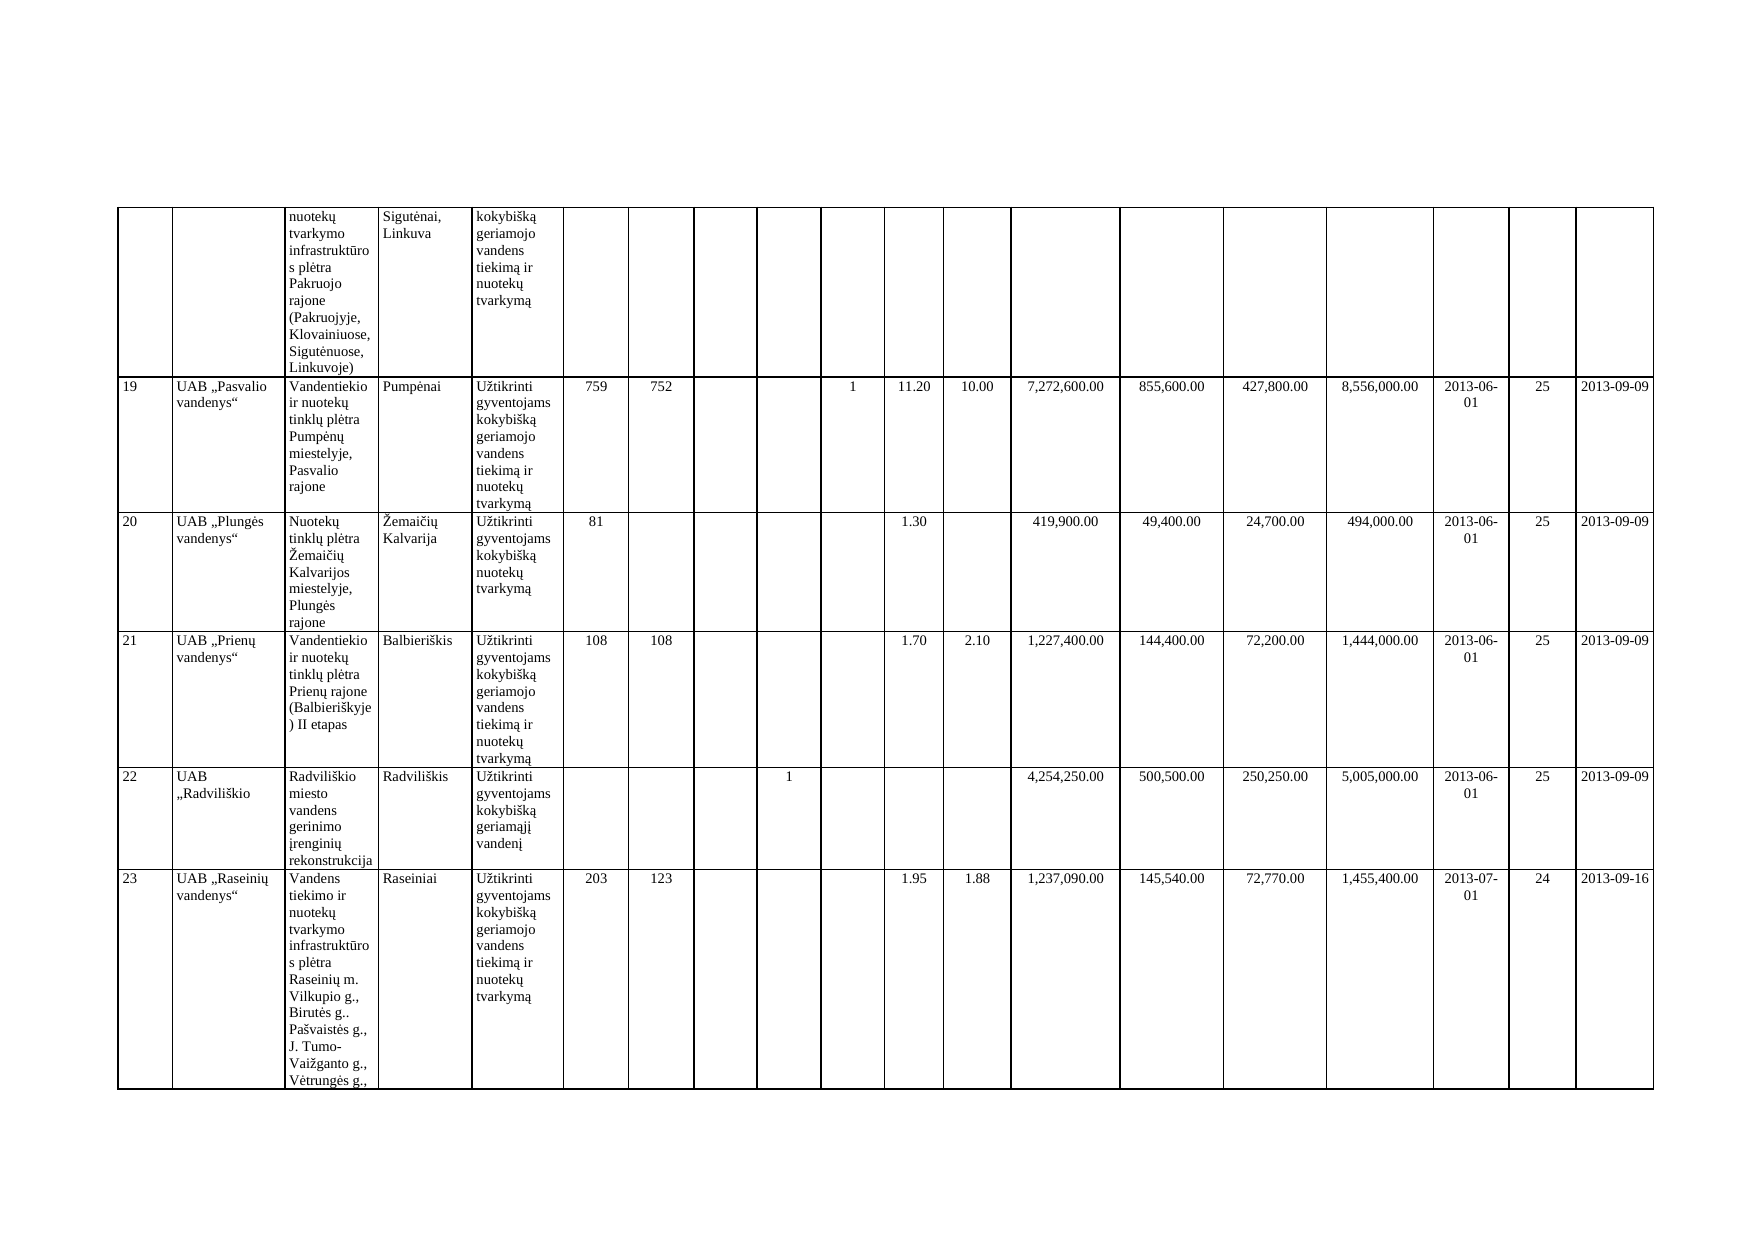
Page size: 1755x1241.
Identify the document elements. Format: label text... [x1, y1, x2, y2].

table_cell 1 [822, 378, 884, 512]
table_cell 203 [564, 870, 628, 1088]
table_cell [695, 378, 756, 512]
table_cell [944, 513, 1010, 631]
table_cell [1121, 208, 1223, 376]
table_cell 81 [564, 513, 628, 631]
table_cell 7,272,600.00 [1012, 378, 1119, 512]
table_cell 23 [119, 870, 172, 1088]
table_cell Pumpėnai [379, 378, 471, 512]
table_cell Vandentiekio ir nuotekų tinklų plėtra Pumpėnų miestelyje, Pasvalio rajone [286, 378, 378, 512]
table_cell 1.70 [885, 632, 943, 766]
table_cell kokybišką geriamojo vandens tiekimą ir nuotekų tvarkymą [473, 208, 563, 376]
table_cell Nuotekų tinklų plėtra Žemaičių Kalvarijos miestelyje, Plungės rajone [286, 513, 378, 631]
table_cell 494,000.00 [1327, 513, 1433, 631]
table_cell [758, 870, 820, 1088]
table_cell [1012, 208, 1119, 376]
table_cell 24 [1510, 870, 1575, 1088]
table_cell 1 [758, 768, 820, 868]
table_cell 2013-06-01 [1434, 632, 1508, 766]
table_cell 108 [629, 632, 693, 766]
table_cell UAB „Pasvalio vandenys“ [173, 378, 284, 512]
table_cell 72,770.00 [1224, 870, 1326, 1088]
table_cell 419,900.00 [1012, 513, 1119, 631]
table_cell Vandentiekio ir nuotekų tinklų plėtra Prienų rajone (Balbieriškyje) II etapas [286, 632, 378, 766]
table_cell 2013-06-01 [1434, 513, 1508, 631]
table_cell [944, 768, 1010, 868]
table_cell [885, 208, 943, 376]
table_cell 21 [119, 632, 172, 766]
table_cell 2.10 [944, 632, 1010, 766]
table_cell 1.95 [885, 870, 943, 1088]
table_cell 24,700.00 [1224, 513, 1326, 631]
table_cell [822, 632, 884, 766]
table_cell 2013-09-09 [1577, 768, 1653, 868]
table_cell 8,556,000.00 [1327, 378, 1433, 512]
table_cell [173, 208, 284, 376]
table_cell [944, 208, 1010, 376]
table_cell [1434, 208, 1508, 376]
table_cell 2013-09-09 [1577, 378, 1653, 512]
table_cell [758, 378, 820, 512]
table_cell 500,500.00 [1121, 768, 1223, 868]
table_cell [1327, 208, 1433, 376]
table_cell 123 [629, 870, 693, 1088]
table_cell 2013-07-01 [1434, 870, 1508, 1088]
table_cell 145,540.00 [1121, 870, 1223, 1088]
table_cell 855,600.00 [1121, 378, 1223, 512]
table_cell Sigutėnai, Linkuva [379, 208, 471, 376]
table_cell 2013-06-01 [1434, 378, 1508, 512]
table_cell 25 [1510, 378, 1575, 512]
table_cell 10.00 [944, 378, 1010, 512]
table_cell 4,254,250.00 [1012, 768, 1119, 868]
table_cell 25 [1510, 768, 1575, 868]
table_cell [695, 870, 756, 1088]
table_cell 759 [564, 378, 628, 512]
table_cell UAB „Raseinių vandenys“ [173, 870, 284, 1088]
table_cell [1224, 208, 1326, 376]
table_cell [695, 768, 756, 868]
table_cell 1.30 [885, 513, 943, 631]
table_cell Balbieriškis [379, 632, 471, 766]
table_cell Užtikrinti gyventojams kokybišką geriamojo vandens tiekimą ir nuotekų tvarkymą [473, 632, 563, 766]
table_cell 5,005,000.00 [1327, 768, 1433, 868]
table_cell Užtikrinti gyventojams kokybišką geriamojo vandens tiekimą ir nuotekų tvarkymą [473, 870, 563, 1088]
table_cell 144,400.00 [1121, 632, 1223, 766]
table_cell [695, 513, 756, 631]
table_cell [629, 513, 693, 631]
table_cell 25 [1510, 632, 1575, 766]
table_cell [822, 768, 884, 868]
table_cell 72,200.00 [1224, 632, 1326, 766]
table_cell [629, 768, 693, 868]
table_cell UAB „Plungės vandenys“ [173, 513, 284, 631]
table_cell Radviliškis [379, 768, 471, 868]
table_cell 752 [629, 378, 693, 512]
table_cell Užtikrinti gyventojams kokybišką geriamojo vandens tiekimą ir nuotekų tvarkymą [473, 378, 563, 512]
table_cell [564, 768, 628, 868]
table_cell Raseiniai [379, 870, 471, 1088]
table_cell 1,455,400.00 [1327, 870, 1433, 1088]
table_cell 25 [1510, 513, 1575, 631]
table_cell [695, 632, 756, 766]
table_cell Vandens tiekimo ir nuotekų tvarkymo infrastruktūros plėtra Raseinių m. Vilkupio g., Birutės g.. Pašvaistės g., J. Tumo-Vaižganto g., Vėtrungės g., [286, 870, 378, 1088]
table_cell 19 [119, 378, 172, 512]
table_cell 22 [119, 768, 172, 868]
table_cell [758, 513, 820, 631]
table_cell UAB „Radviliškio [173, 768, 284, 868]
table_cell 250,250.00 [1224, 768, 1326, 868]
table_cell 2013-09-09 [1577, 513, 1653, 631]
table_cell [629, 208, 693, 376]
table_cell [564, 208, 628, 376]
table_cell 108 [564, 632, 628, 766]
table_cell 1,444,000.00 [1327, 632, 1433, 766]
table_cell [885, 768, 943, 868]
table_cell [822, 870, 884, 1088]
table_cell [822, 208, 884, 376]
table_cell Užtikrinti gyventojams kokybišką geriamąjį vandenį [473, 768, 563, 868]
table_cell [1577, 208, 1653, 376]
table_cell 427,800.00 [1224, 378, 1326, 512]
table_cell 1,237,090.00 [1012, 870, 1119, 1088]
table_cell [758, 208, 820, 376]
table_cell [822, 513, 884, 631]
table_cell [1510, 208, 1575, 376]
table_cell 1,227,400.00 [1012, 632, 1119, 766]
table_cell [695, 208, 756, 376]
table_cell 2013-09-16 [1577, 870, 1653, 1088]
table_cell 11.20 [885, 378, 943, 512]
table_cell nuotekų tvarkymo infrastruktūros plėtra Pakruojo rajone (Pakruojyje, Klovainiuose, Sigutėnuose, Linkuvoje) [286, 208, 378, 376]
table_cell 1.88 [944, 870, 1010, 1088]
table_cell UAB „Prienų vandenys“ [173, 632, 284, 766]
table_cell 2013-09-09 [1577, 632, 1653, 766]
table_cell 2013-06-01 [1434, 768, 1508, 868]
table_cell 49,400.00 [1121, 513, 1223, 631]
table_cell 20 [119, 513, 172, 631]
table_cell [119, 208, 172, 376]
table_cell Radviliškio miesto vandens gerinimo įrenginių rekonstrukcija [286, 768, 378, 868]
table_cell Užtikrinti gyventojams kokybišką nuotekų tvarkymą [473, 513, 563, 631]
table_cell [758, 632, 820, 766]
table_cell Žemaičių Kalvarija [379, 513, 471, 631]
